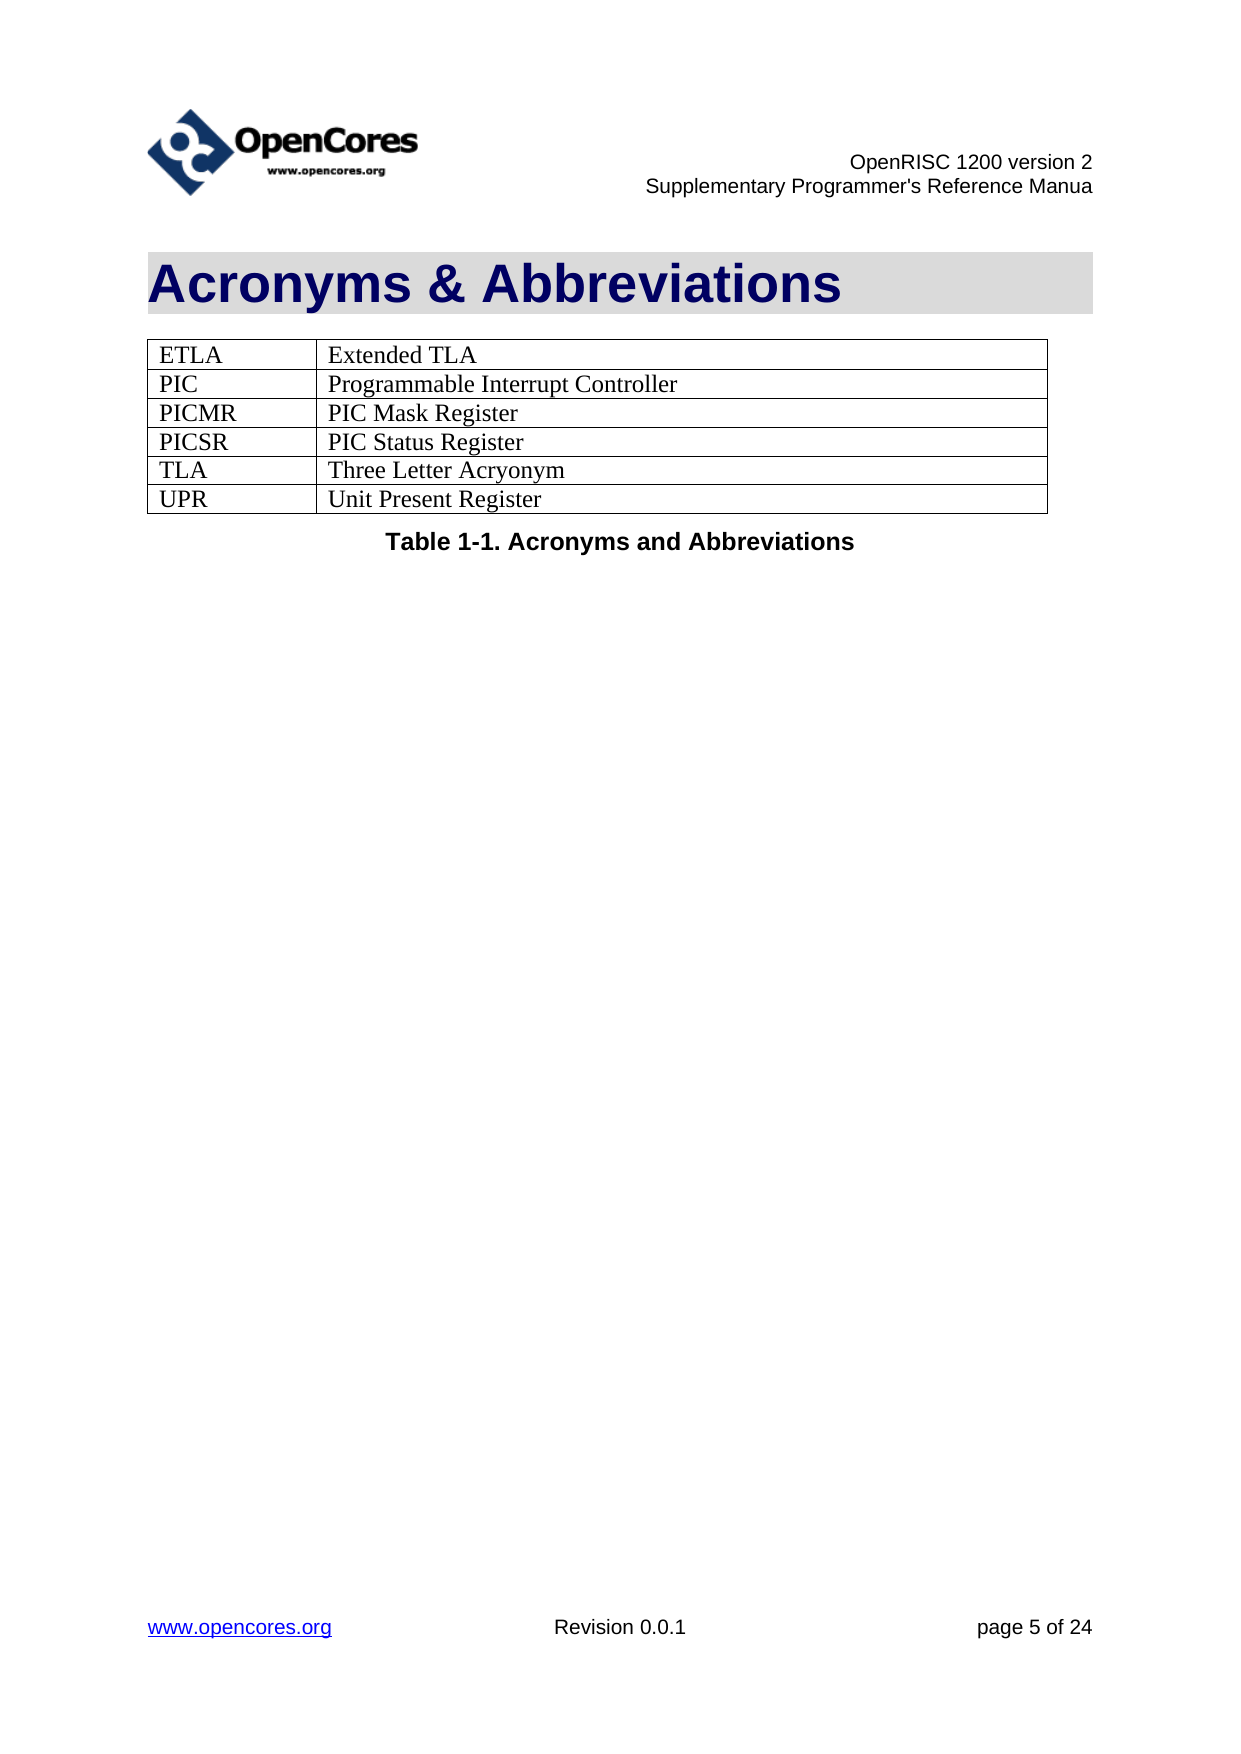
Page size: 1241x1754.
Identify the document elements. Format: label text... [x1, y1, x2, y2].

table_cell PIC Status Register [317, 428, 1047, 456]
picture [147, 109, 418, 196]
table_cell PICSR [148, 428, 316, 456]
table_cell PIC Mask Register [317, 399, 1047, 427]
table_cell PICMR [148, 399, 316, 427]
table_cell Unit Present Register [317, 485, 1047, 513]
table_cell Programmable Interrupt Controller [317, 370, 1047, 398]
table_cell PIC [148, 370, 316, 398]
table_header Extended TLA [317, 340, 1047, 369]
table_cell Three Letter Acryonym [317, 457, 1047, 484]
table_cell TLA [148, 457, 316, 484]
table_header ETLA [148, 340, 316, 369]
subtitle Acronyms & Abbreviations [148, 252, 1093, 314]
text Table 1‑1. Acronyms and Abbreviations [148, 527, 1093, 556]
table_cell UPR [148, 485, 316, 513]
